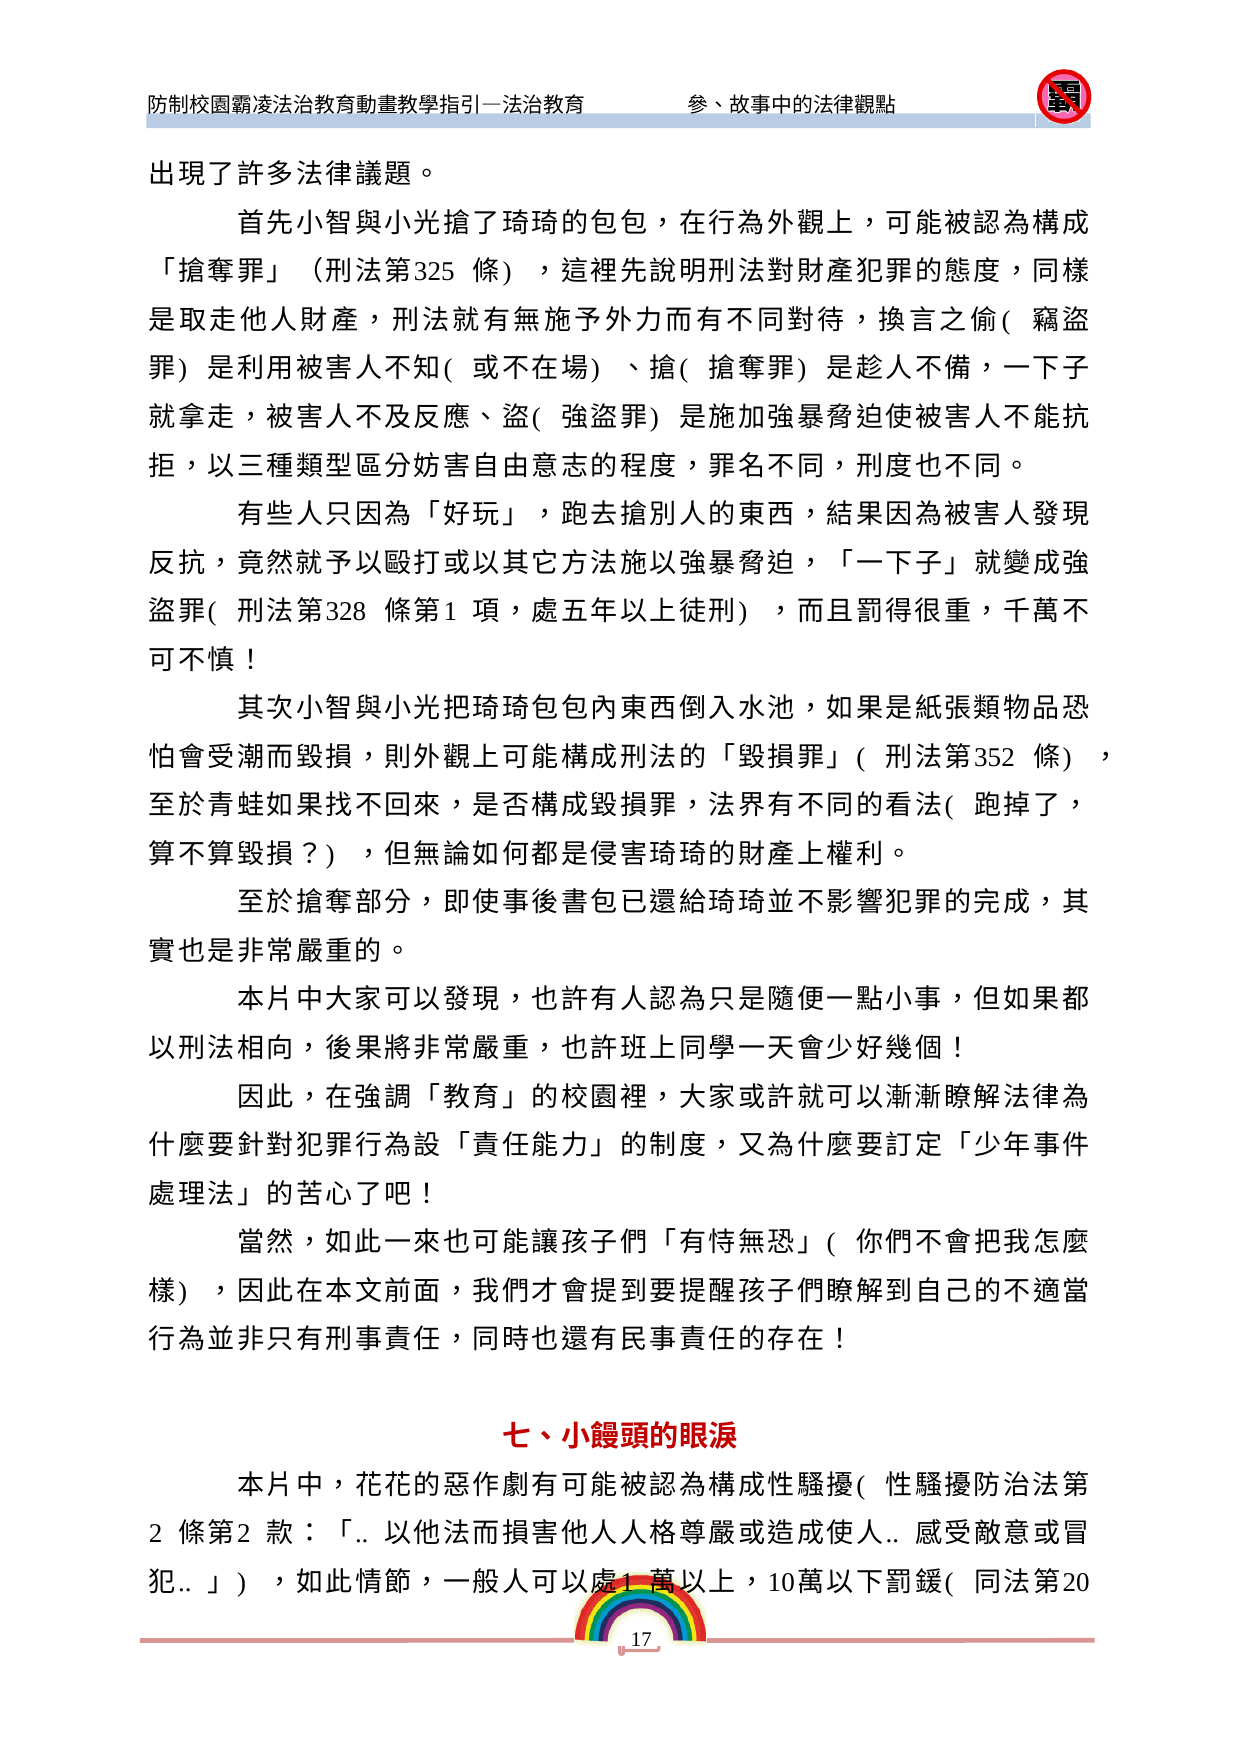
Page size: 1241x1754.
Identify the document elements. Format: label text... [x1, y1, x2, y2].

text 本片中大家可以發現，也許有人認為只是隨便一點小事，但如果都以刑法相向，後果將非常嚴重，也許班上同學一天會少好幾個！ [148, 973, 1092, 1070]
text 其次小智與小光把琦琦包包內東西倒入水池，如果是紙張類物品恐怕會受潮而毀損，則外觀上可能構成刑法的「毀損罪」(刑法第352條)，至於青蛙如果找不回來，是否構成毀損罪，法界有不同的看法(跑掉了，算不算毀損？)，但無論如何都是侵害琦琦的財產上權利。 [148, 682, 1092, 876]
text 七、小饅頭的眼淚 [148, 1410, 1092, 1458]
text 有些人只因為「好玩」，跑去搶別人的東西，結果因為被害人發現反抗，竟然就予以毆打或以其它方法施以強暴脅迫，「一下子」就變成強盜罪(刑法第328條第1項，處五年以上徒刑)，而且罰得很重，千萬不可不慎！ [148, 487, 1092, 682]
text 至於搶奪部分，即使事後書包已還給琦琦並不影響犯罪的完成，其實也是非常嚴重的。 [148, 876, 1092, 973]
picture [1034, 66, 1094, 70]
picture [574, 1572, 707, 1646]
text 首先小智與小光搶了琦琦的包包，在行為外觀上，可能被認為構成「搶奪罪」（刑法第325條)，這裡先說明刑法對財產犯罪的態度，同樣是取走他人財產，刑法就有無施予外力而有不同對待，換言之偷(竊盜罪)是利用被害人不知(或不在場)、搶(搶奪罪)是趁人不備，一下子就拿走，被害人不及反應、盜(強盜罪)是施加強暴脅迫使被害人不能抗拒，以三種類型區分妨害自由意志的程度，罪名不同，刑度也不同。 [148, 196, 1092, 487]
text 因此，在強調「教育」的校園裡，大家或許就可以漸漸瞭解法律為什麼要針對犯罪行為設「責任能力」的制度，又為什麼要訂定「少年事件處理法」的苦心了吧！ [148, 1070, 1092, 1216]
picture [574, 1572, 582, 1588]
text 片中小智與小光的惡作劇行為在校園中並非罕見，但短短的故事中，出現了許多法律議題。 [148, 148, 1092, 196]
text 本片中，花花的惡作劇有可能被認為構成性騷擾(性騷擾防治法第2條第2款：「..以他法而損害他人人格尊嚴或造成使人..感受敵意或冒犯..」)，如此情節，一般人可以處1萬以上，10萬以下罰鍰(同法第20 [148, 1458, 1092, 1604]
text 當然，如此一來也可能讓孩子們「有恃無恐」(你們不會把我怎麼樣)，因此在本文前面，我們才會提到要提醒孩子們瞭解到自己的不適當行為並非只有刑事責任，同時也還有民事責任的存在！ [148, 1216, 1092, 1361]
